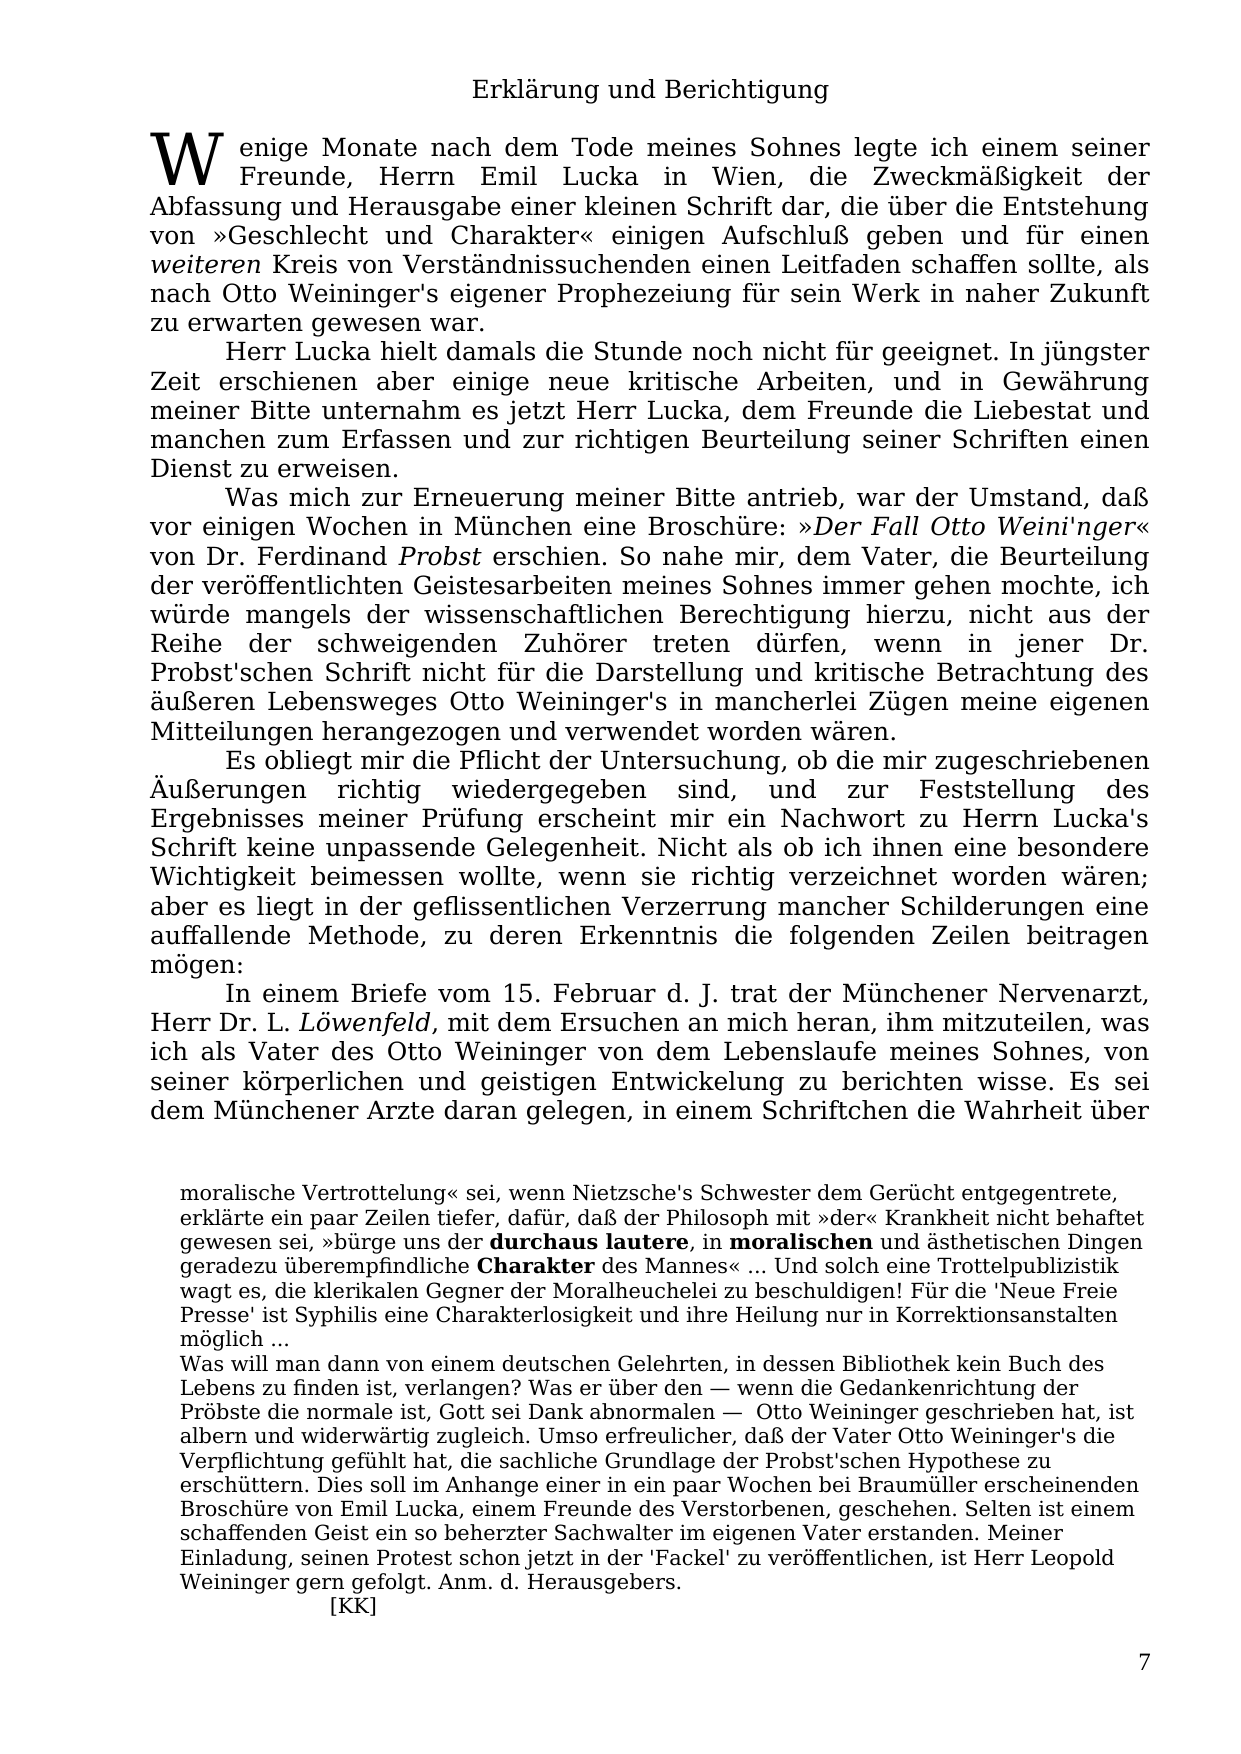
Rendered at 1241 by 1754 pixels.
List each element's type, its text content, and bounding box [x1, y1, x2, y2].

text Herr Lucka hielt damals die Stunde noch nicht für geeignet. In jüngster Zeit erschienen aber einige neue kritische Arbeiten, und in Gewährung meiner Bitte unternahm es jetzt Herr Lucka, dem Freunde die Liebestat und manchen zum Erfassen und zur richtigen Beurteilung seiner Schriften einen Dienst zu erweisen. [150, 337, 1151, 483]
text Es obliegt mir die Pflicht der Untersuchung, ob die mir zugeschriebenen Äußerungen richtig wiedergegeben sind, und zur Feststellung des Ergebnisses meiner Prüfung erscheint mir ein Nachwort zu Herrn Lucka's Schrift keine unpassende Gelegenheit. Nicht als ob ich ihnen eine besondere Wichtigkeit beimessen wollte, wenn sie richtig verzeichnet worden wären; aber es liegt in der geflissentlichen Verzerrung mancher Schilderungen eine auffallende Methode, zu deren Erkenntnis die folgenden Zeilen beitragen mögen: [150, 746, 1151, 979]
text In einem Briefe vom 15. Februar d. J. trat der Münchener Nervenarzt, Herr Dr. L. Löwenfeld, mit dem Ersuchen an mich heran, ihm mitzuteilen, was ich als Vater des Otto Weininger von dem Lebenslaufe meines Sohnes, von seiner körperlichen und geistigen Entwickelung zu berichten wisse. Es sei dem Münchener Arzte daran gelegen, in einem Schriftchen die Wahrheit über [150, 979, 1151, 1125]
text Erklärung und Berichtigung [150, 75, 1151, 104]
text Wenige Monate nach dem Tode meines Sohnes legte ich einem seiner Freunde, Herrn Emil Lucka in Wien, die Zweckmäßigkeit der Abfassung und Herausgabe einer kleinen Schrift dar, die über die Entstehung von »Geschlecht und Charakter« einigen Aufschluß geben und für einen weiteren Kreis von Verständnissuchenden einen Leitfaden schaffen sollte, als nach Otto Weininger's eigener Prophezeiung für sein Werk in naher Zukunft zu erwarten gewesen war. [150, 133, 1151, 337]
text moralische Vertrottelung« sei, wenn Nietzsche's Schwester dem Gerücht entgegentrete, erklärte ein paar Zeilen tiefer, dafür, daß der Philosoph mit »der« Krankheit nicht behaftet gewesen sei, »bürge uns der durchaus lautere, in moralischen und ästhetischen Dingen geradezu überempfindliche Charakter des Mannes« ... Und solch eine Trottelpublizistik wagt es, die klerikalen Gegner der Moralheuchelei zu beschuldigen! Für die 'Neue Freie Presse' ist Syphilis eine Charakterlosigkeit und ihre Heilung nur in Korrektionsanstalten möglich ... [150, 1181, 1151, 1352]
text Was will man dann von einem deutschen Gelehrten, in dessen Bibliothek kein Buch des Lebens zu finden ist, verlangen? Was er über den — wenn die Gedankenrichtung der Pröbste die normale ist, Gott sei Dank abnormalen — Otto Weininger geschrieben hat, ist albern und widerwärtig zugleich. Umso erfreulicher, daß der Vater Otto Weininger's die Verpflichtung gefühlt hat, die sachliche Grundlage der Probst'schen Hypothese zu erschüttern. Dies soll im Anhange einer in ein paar Wochen bei Braumüller erscheinenden Broschüre von Emil Lucka, einem Freunde des Verstorbenen, geschehen. Selten ist einem schaffenden Geist ein so beherzter Sachwalter im eigenen Vater erstanden. Meiner Einladung, seinen Protest schon jetzt in der 'Fackel' zu veröffentlichen, ist Herr Leopold Weininger gern gefolgt. Anm. d. Herausgebers. [KK] [150, 1352, 1151, 1618]
text Was mich zur Erneuerung meiner Bitte antrieb, war der Umstand, daß vor einigen Wochen in München eine Broschüre: »Der Fall Otto Weini'nger« von Dr. Ferdinand Probst erschien. So nahe mir, dem Vater, die Beurteilung der veröffentlichten Geistesarbeiten meines Sohnes immer gehen mochte, ich würde mangels der wissenschaftlichen Berechtigung hierzu, nicht aus der Reihe der schweigenden Zuhörer treten dürfen, wenn in jener Dr. Probst'schen Schrift nicht für die Darstellung und kritische Betrachtung des äußeren Lebensweges Otto Weininger's in mancherlei Zügen meine eigenen Mitteilungen herangezogen und verwendet worden wären. [150, 483, 1151, 746]
